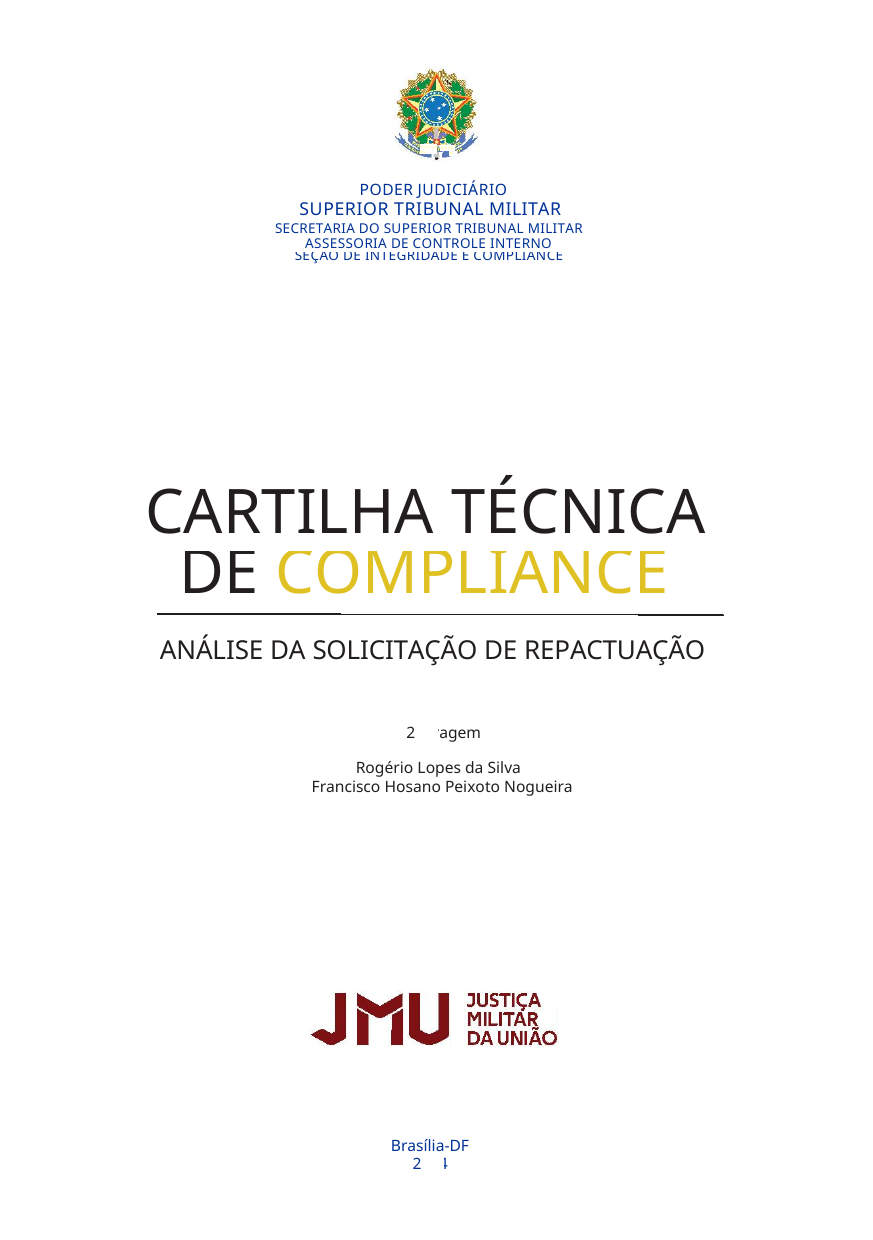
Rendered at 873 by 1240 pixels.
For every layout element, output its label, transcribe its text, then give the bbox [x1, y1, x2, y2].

text SUPERIOR TRIBUNAL MILITAR [299, 195, 625, 221]
text Francisco Hosano Peixoto Nogueira [311, 778, 586, 796]
text 2 [406, 722, 438, 743]
text Brasília-DF [391, 1134, 492, 1156]
text SECRETARIA DO SUPERIOR TRIBUNAL MILITAR [275, 221, 625, 237]
text bro [420, 149, 437, 154]
text ANÁLISE DA SOLICITAÇÃO DE REPACTUAÇÃO [159, 631, 752, 667]
text 2 [412, 1156, 444, 1173]
text SEÇÃO DE INTEGRIDADE E COMPLIANCE [294, 252, 605, 264]
text 024 [444, 1156, 470, 1173]
text CARTILHA TÉCNICA [145, 463, 739, 551]
text Rogério Lopes da Silva [356, 757, 586, 778]
text de [449, 151, 457, 156]
text . tiragem [438, 722, 499, 743]
text ASSESSORIA DE CONTROLE INTERNO [305, 237, 625, 252]
text PODER JUDICIÁRIO [359, 178, 539, 200]
text DE COMPLIANCE [179, 551, 705, 611]
